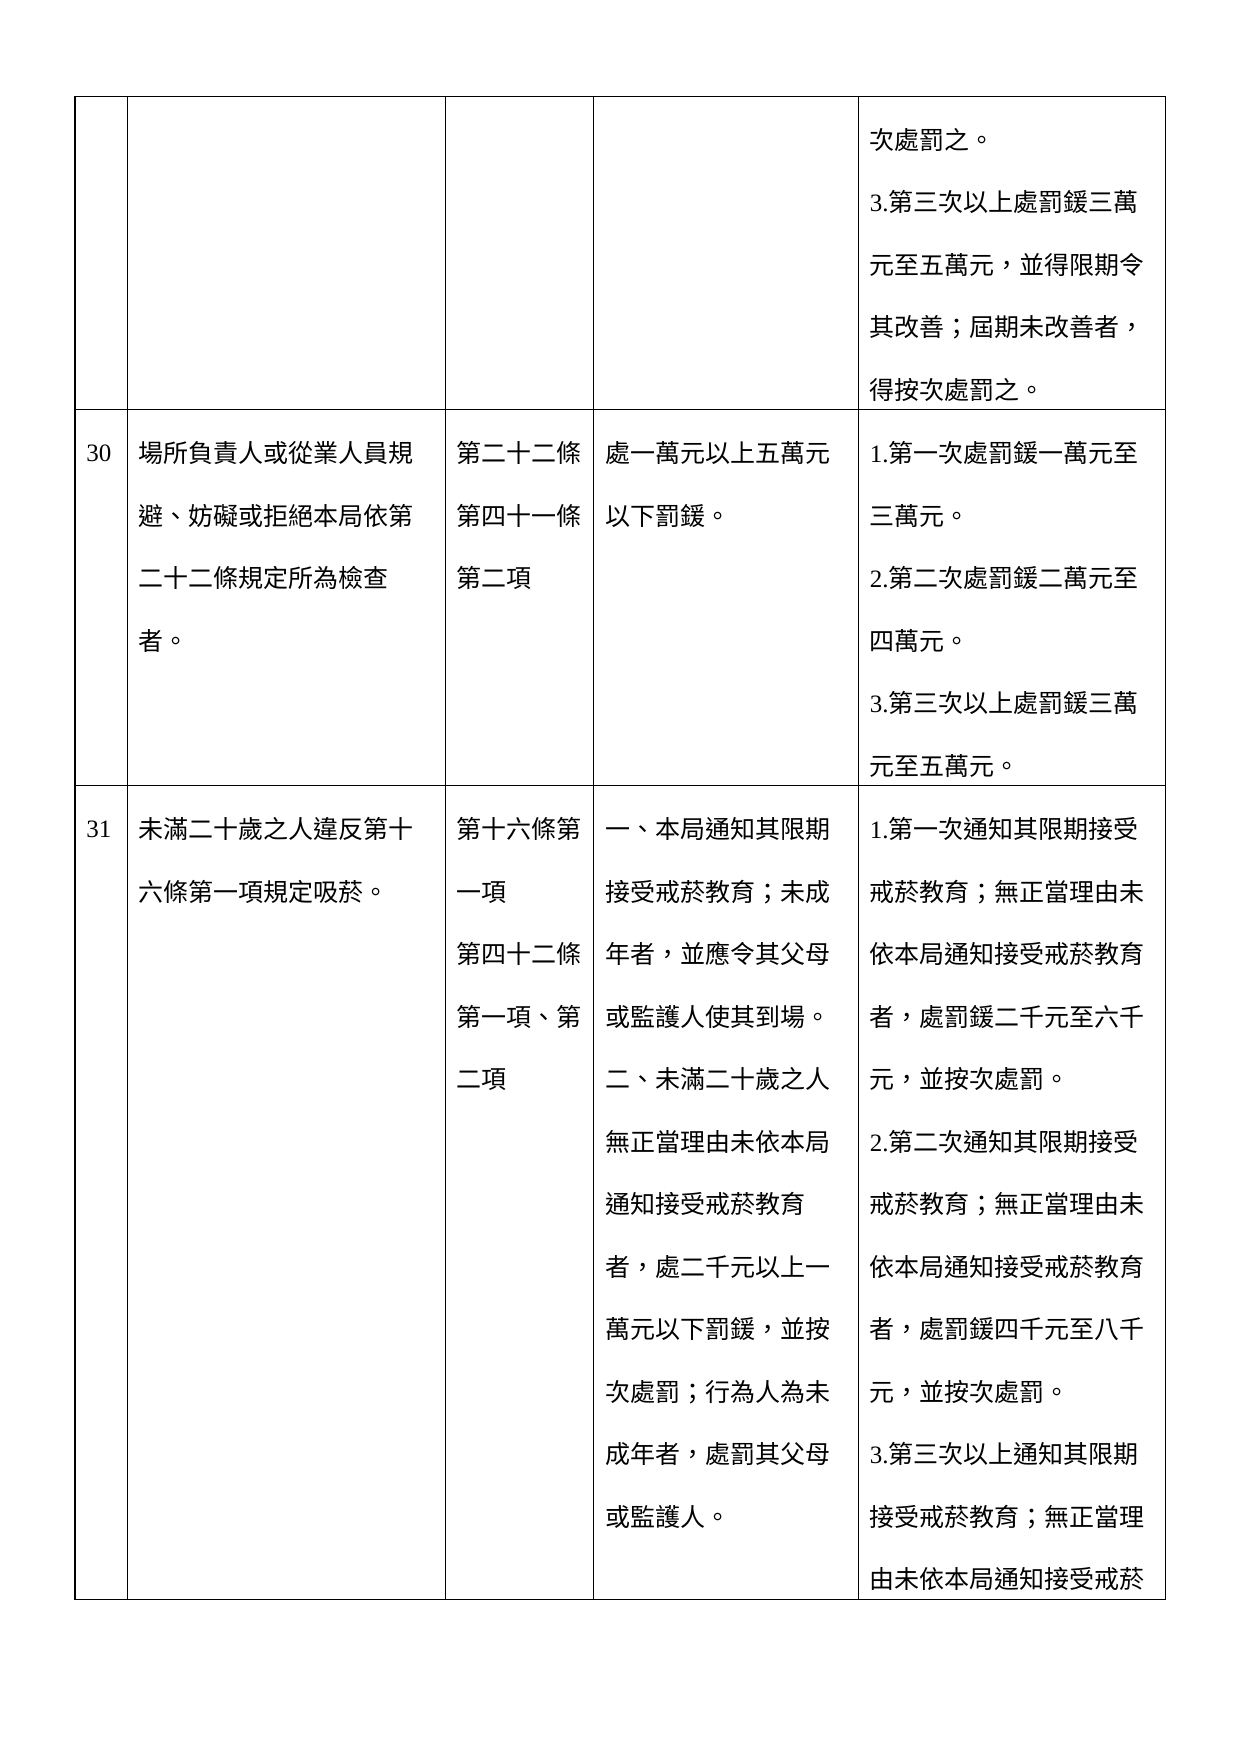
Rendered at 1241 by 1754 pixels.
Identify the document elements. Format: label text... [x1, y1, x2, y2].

table_cell 一、本局通知其限期接受戒菸教育；未成年者，並應令其父母或監護人使其到場。 二、未滿二十歲之人無正當理由未依本局通知接受戒菸教育者，處二千元以上一萬元以下罰鍰，並按次處罰；行為人為未成年者，處罰其父母或監護人。 [594, 786, 858, 1599]
table_cell 次處罰之。 3.第三次以上處罰鍰三萬元至五萬元，並得限期令其改善；屆期未改善者，得按次處罰之。 [859, 97, 1165, 409]
table_cell [446, 97, 593, 409]
table_cell 第二十二條 第四十一條第二項 [446, 410, 593, 785]
table_cell 場所負責人或從業人員規避、妨礙或拒絕本局依第二十二條規定所為檢查者。 [128, 410, 445, 785]
table_cell 處一萬元以上五萬元以下罰鍰。 [594, 410, 858, 785]
table_cell 1.第一次處罰鍰一萬元至三萬元。 2.第二次處罰鍰二萬元至四萬元。 3.第三次以上處罰鍰三萬元至五萬元。 [859, 410, 1165, 785]
table_cell 31 [76, 786, 127, 1599]
table_cell 1.第一次通知其限期接受戒菸教育；無正當理由未依本局通知接受戒菸教育者，處罰鍰二千元至六千元，並按次處罰。 2.第二次通知其限期接受戒菸教育；無正當理由未依本局通知接受戒菸教育者，處罰鍰四千元至八千元，並按次處罰。 3.第三次以上通知其限期接受戒菸教育；無正當理由未依本局通知接受戒菸 [859, 786, 1165, 1599]
table_cell 第十六條第一項 第四十二條第一項、第二項 [446, 786, 593, 1599]
table_cell 未滿二十歲之人違反第十六條第一項規定吸菸。 [128, 786, 445, 1599]
table_cell 30 [76, 410, 127, 785]
table_cell [594, 97, 858, 409]
table_cell [128, 97, 445, 409]
table_cell [76, 97, 127, 409]
